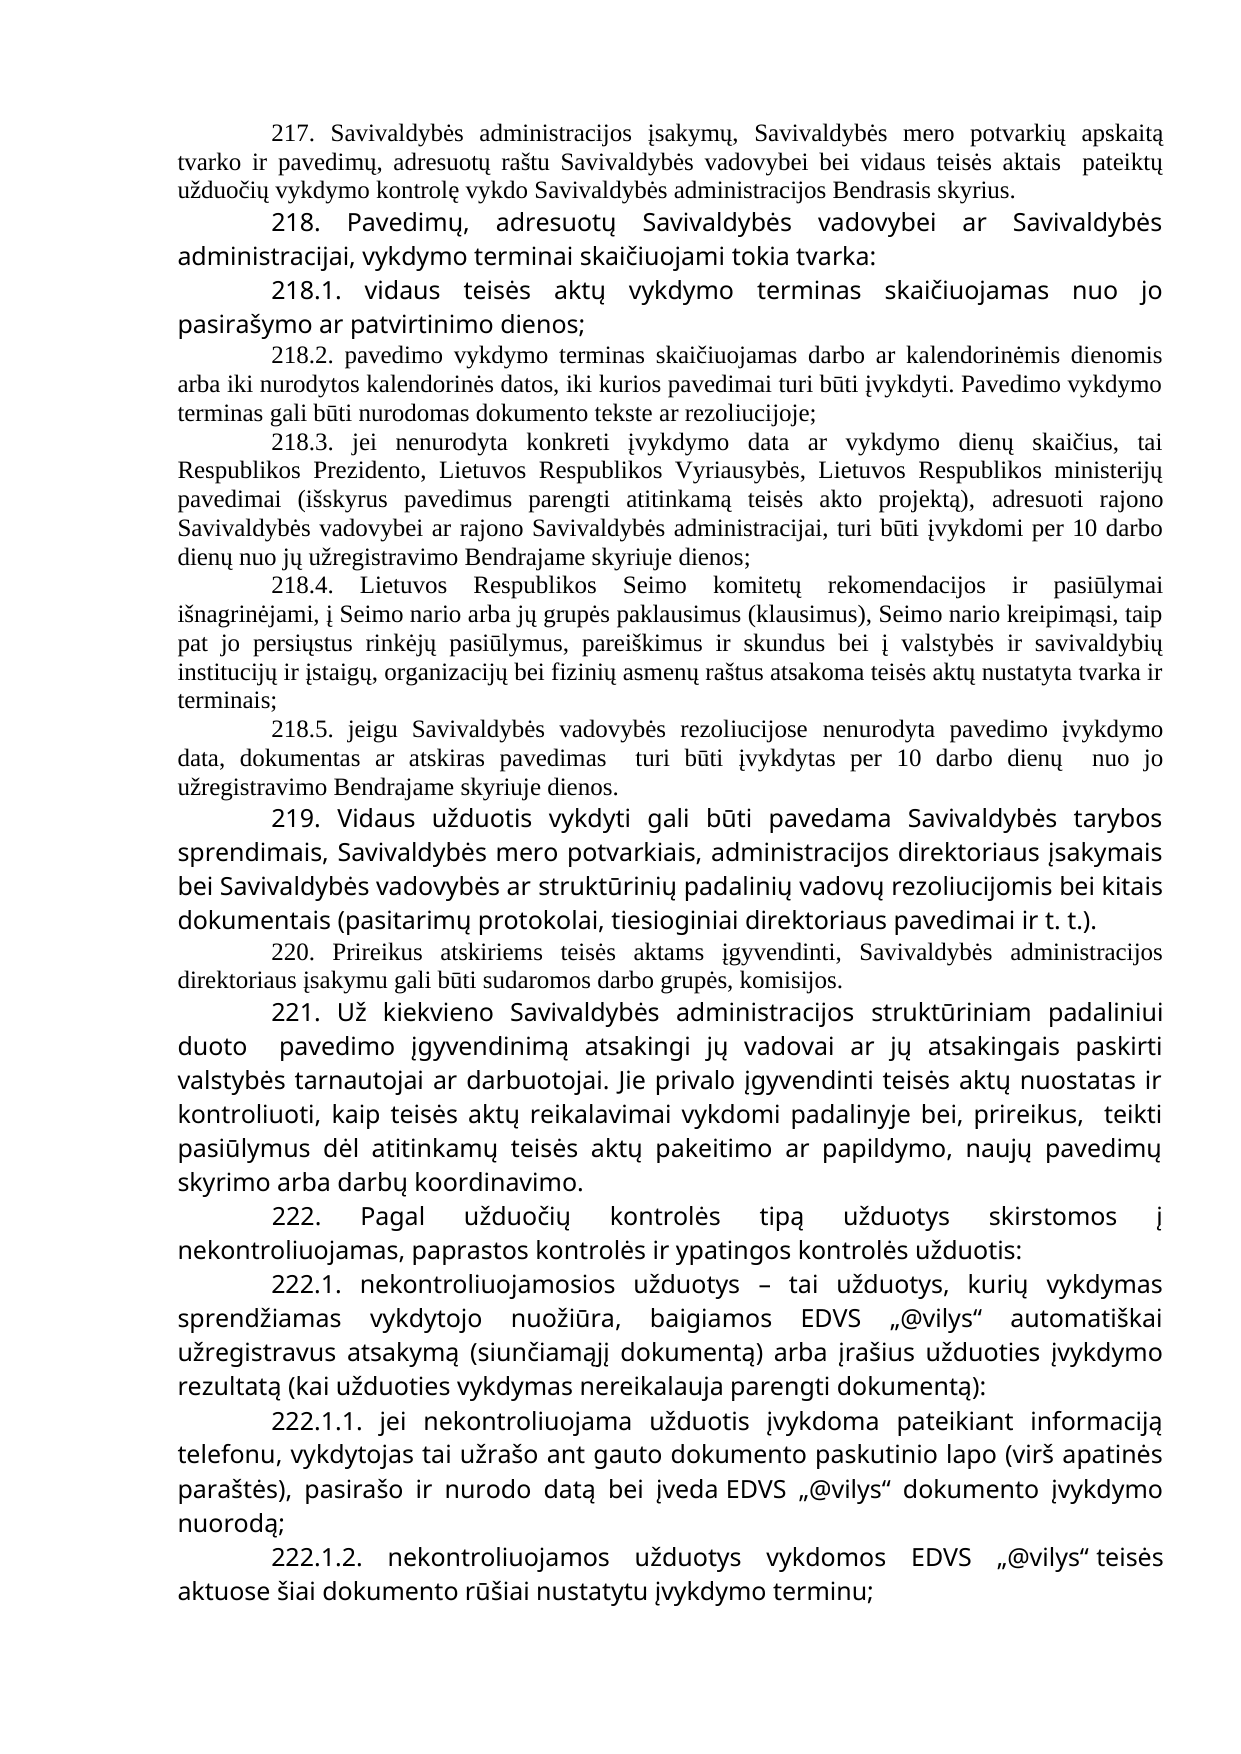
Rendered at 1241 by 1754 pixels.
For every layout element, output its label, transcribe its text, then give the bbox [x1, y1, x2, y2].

text 218.4. Lietuvos Respublikos Seimo komitetų rekomendacijos ir pasiūlymai išnagrinėjami, į Seimo nario arba jų grupės paklausimus (klausimus), Seimo nario kreipimąsi, taip pat jo persiųstus rinkėjų pasiūlymus, pareiškimus ir skundus bei į valstybės ir savivaldybių institucijų ir įstaigų, organizacijų bei fizinių asmenų raštus atsakoma teisės aktų nustatyta tvarka ir terminais; [177, 571, 1163, 714]
text 218.2. pavedimo vykdymo terminas skaičiuojamas darbo ar kalendorinėmis dienomis arba iki nurodytos kalendorinės datos, iki kurios pavedimai turi būti įvykdyti. Pavedimo vykdymo terminas gali būti nurodomas dokumento tekste ar rezoliucijoje; [177, 341, 1163, 427]
text 222.1.1. jei nekontroliuojama užduotis įvykdoma pateikiant informaciją telefonu, vykdytojas tai užrašo ant gauto dokumento paskutinio lapo (virš apatinės paraštės), pasirašo ir nurodo datą bei įveda EDVS „@vilys“ dokumento įvykdymo nuorodą; [177, 1403, 1163, 1539]
text 222.1. nekontroliuojamosios užduotys – tai užduotys, kurių vykdymas sprendžiamas vykdytojo nuožiūra, baigiamos EDVS „@vilys“ automatiškai užregistravus atsakymą (siunčiamąjį dokumentą) arba įrašius užduoties įvykdymo rezultatą (kai užduoties vykdymas nereikalauja parengti dokumentą): [177, 1267, 1163, 1403]
text 221. Už kiekvieno Savivaldybės administracijos struktūriniam padaliniui duoto pavedimo įgyvendinimą atsakingi jų vadovai ar jų atsakingais paskirti valstybės tarnautojai ar darbuotojai. Jie privalo įgyvendinti teisės aktų nuostatas ir kontroliuoti, kaip teisės aktų reikalavimai vykdomi padalinyje bei, prireikus, teikti pasiūlymus dėl atitinkamų teisės aktų pakeitimo ar papildymo, naujų pavedimų skyrimo arba darbų koordinavimo. [177, 994, 1163, 1199]
text 219. Vidaus užduotis vykdyti gali būti pavedama Savivaldybės tarybos sprendimais, Savivaldybės mero potvarkiais, administracijos direktoriaus įsakymais bei Savivaldybės vadovybės ar struktūrinių padalinių vadovų rezoliucijomis bei kitais dokumentais (pasitarimų protokolai, tiesioginiai direktoriaus pavedimai ir t. t.). [177, 801, 1163, 937]
text 218.5. jeigu Savivaldybės vadovybės rezoliucijose nenurodyta pavedimo įvykdymo data, dokumentas ar atskiras pavedimas turi būti įvykdytas per 10 darbo dienų nuo jo užregistravimo Bendrajame skyriuje dienos. [177, 714, 1163, 801]
text 218. Pavedimų, adresuotų Savivaldybės vadovybei ar Savivaldybės administracijai, vykdymo terminai skaičiuojami tokia tvarka: [177, 204, 1163, 272]
text 217. Savivaldybės administracijos įsakymų, Savivaldybės mero potvarkių apskaitą tvarko ir pavedimų, adresuotų raštu Savivaldybės vadovybei bei vidaus teisės aktais pateiktų užduočių vykdymo kontrolę vykdo Savivaldybės administracijos Bendrasis skyrius. [177, 118, 1163, 204]
text 218.1. vidaus teisės aktų vykdymo terminas skaičiuojamas nuo jo pasirašymo ar patvirtinimo dienos; [177, 272, 1163, 341]
text 222. Pagal užduočių kontrolės tipą užduotys skirstomos į nekontroliuojamas, paprastos kontrolės ir ypatingos kontrolės užduotis: [177, 1199, 1163, 1267]
text 222.1.2. nekontroliuojamos užduotys vykdomos EDVS „@vilys“ teisės aktuose šiai dokumento rūšiai nustatytu įvykdymo terminu; [177, 1539, 1163, 1607]
text 220. Prireikus atskiriems teisės aktams įgyvendinti, Savivaldybės administracijos direktoriaus įsakymu gali būti sudaromos darbo grupės, komisijos. [177, 937, 1163, 994]
text 218.3. jei nenurodyta konkreti įvykdymo data ar vykdymo dienų skaičius, tai Respublikos Prezidento, Lietuvos Respublikos Vyriausybės, Lietuvos Respublikos ministerijų pavedimai (išskyrus pavedimus parengti atitinkamą teisės akto projektą), adresuoti rajono Savivaldybės vadovybei ar rajono Savivaldybės administracijai, turi būti įvykdomi per 10 darbo dienų nuo jų užregistravimo Bendrajame skyriuje dienos; [177, 427, 1163, 571]
